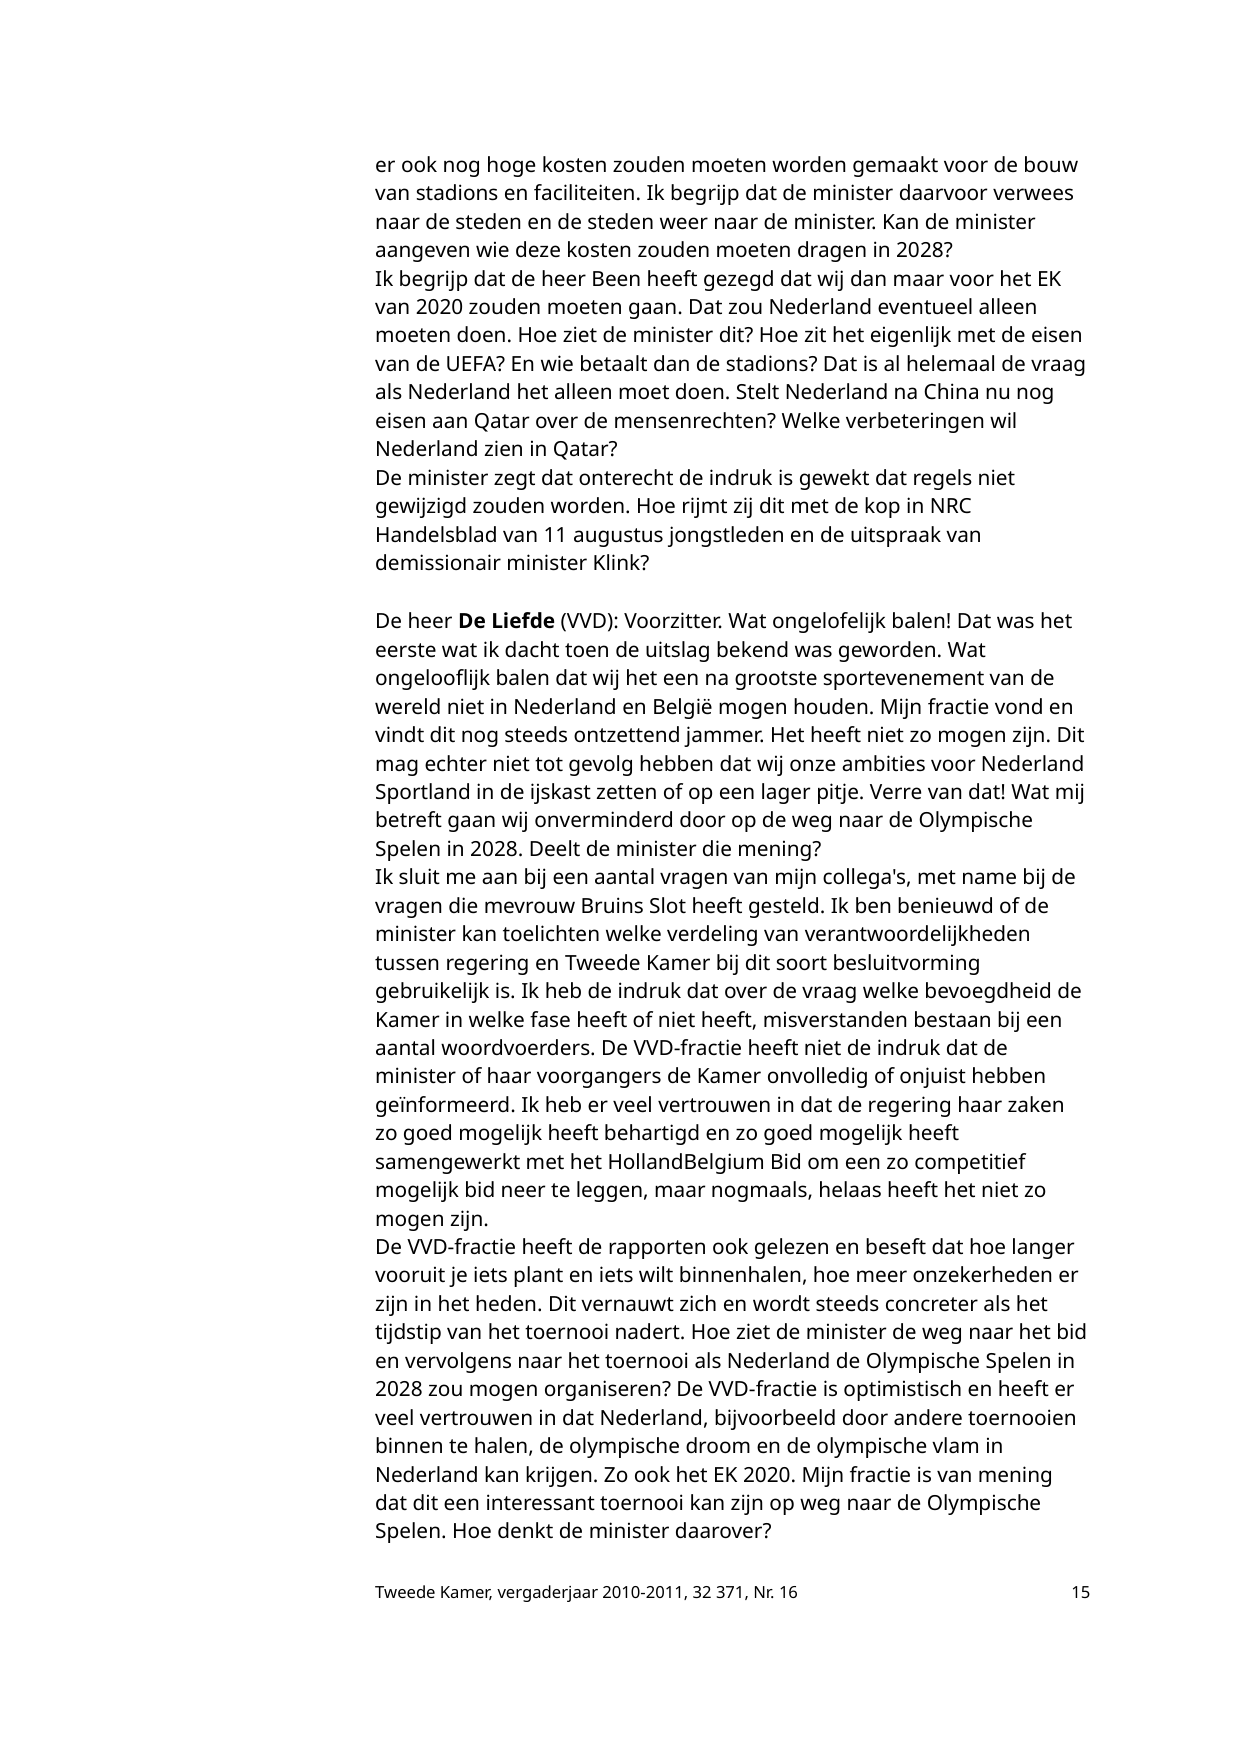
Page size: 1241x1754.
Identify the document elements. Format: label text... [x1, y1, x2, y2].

text De heer De Liefde (VVD): Voorzitter. Wat ongelofelijk balen! Dat was het eerste wat ik dacht toen de uitslag bekend was geworden. Wat ongelooflijk balen dat wij het een na grootste sportevenement van de wereld niet in Nederland en België mogen houden. Mijn fractie vond en vindt dit nog steeds ontzettend jammer. Het heeft niet zo mogen zijn. Dit mag echter niet tot gevolg hebben dat wij onze ambities voor Nederland Sportland in de ijskast zetten of op een lager pitje. Verre van dat! Wat mij betreft gaan wij onverminderd door op de weg naar de Olympische Spelen in 2028. Deelt de minister die mening? [375, 607, 1090, 862]
text De minister zegt dat onterecht de indruk is gewekt dat regels niet gewijzigd zouden worden. Hoe rijmt zij dit met de kop in NRC Handelsblad van 11 augustus jongstleden en de uitspraak van demissionair minister Klink? [375, 463, 1090, 577]
text Ik sluit me aan bij een aantal vragen van mijn collega's, met name bij de vragen die mevrouw Bruins Slot heeft gesteld. Ik ben benieuwd of de minister kan toelichten welke verdeling van verantwoordelijkheden tussen regering en Tweede Kamer bij dit soort besluitvorming gebruikelijk is. Ik heb de indruk dat over de vraag welke bevoegdheid de Kamer in welke fase heeft of niet heeft, misverstanden bestaan bij een aantal woordvoerders. De VVD-fractie heeft niet de indruk dat de minister of haar voorgangers de Kamer onvolledig of onjuist hebben geïnformeerd. Ik heb er veel vertrouwen in dat de regering haar zaken zo goed mogelijk heeft behartigd en zo goed mogelijk heeft samengewerkt met het HollandBelgium Bid om een zo competitief mogelijk bid neer te leggen, maar nogmaals, helaas heeft het niet zo mogen zijn. [375, 862, 1090, 1232]
text De VVD-fractie heeft de rapporten ook gelezen en beseft dat hoe langer vooruit je iets plant en iets wilt binnenhalen, hoe meer onzekerheden er zijn in het heden. Dit vernauwt zich en wordt steeds concreter als het tijdstip van het toernooi nadert. Hoe ziet de minister de weg naar het bid en vervolgens naar het toernooi als Nederland de Olympische Spelen in 2028 zou mogen organiseren? De VVD-fractie is optimistisch en heeft er veel vertrouwen in dat Nederland, bijvoorbeeld door andere toernooien binnen te halen, de olympische droom en de olympische vlam in Nederland kan krijgen. Zo ook het EK 2020. Mijn fractie is van mening dat dit een interessant toernooi kan zijn op weg naar de Olympische Spelen. Hoe denkt de minister daarover? [375, 1232, 1090, 1545]
text Ik begrijp dat de heer Been heeft gezegd dat wij dan maar voor het EK van 2020 zouden moeten gaan. Dat zou Nederland eventueel alleen moeten doen. Hoe ziet de minister dit? Hoe zit het eigenlijk met de eisen van de UEFA? En wie betaalt dan de stadions? Dat is al helemaal de vraag als Nederland het alleen moet doen. Stelt Nederland na China nu nog eisen aan Qatar over de mensenrechten? Welke verbeteringen wil Nederland zien in Qatar? [375, 264, 1090, 463]
text er ook nog hoge kosten zouden moeten worden gemaakt voor de bouw van stadions en faciliteiten. Ik begrijp dat de minister daarvoor verwees naar de steden en de steden weer naar de minister. Kan de minister aangeven wie deze kosten zouden moeten dragen in 2028? [375, 150, 1090, 264]
